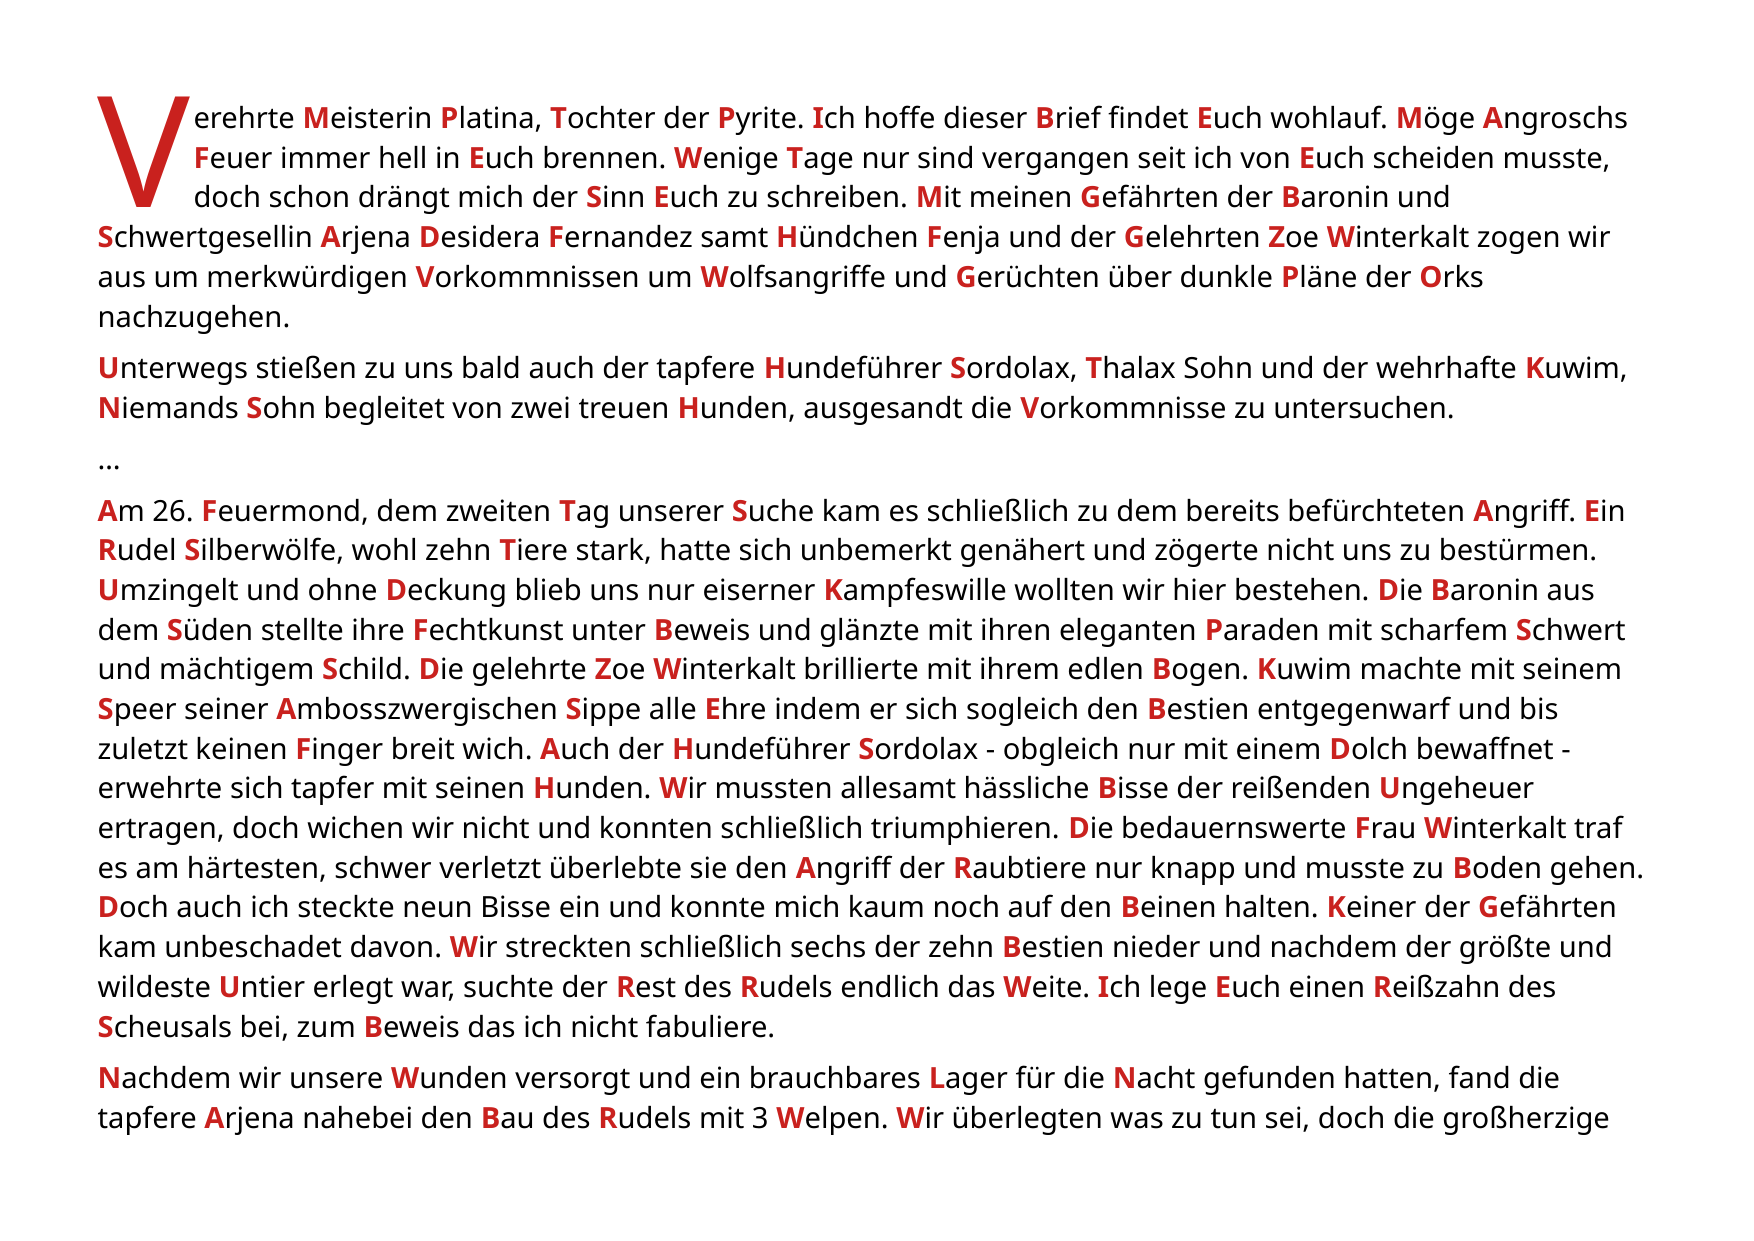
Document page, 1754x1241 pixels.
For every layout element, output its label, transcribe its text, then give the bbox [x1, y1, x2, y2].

text Unterwegs stießen zu uns bald auch der tapfere Hundeführer Sordolax, Thalax Sohn und der wehrhafte Kuwim, Niemands Sohn begleitet von zwei treuen Hunden, ausgesandt die Vorkommnisse zu untersuchen. [97, 347, 1657, 427]
text Nachdem wir unsere Wunden versorgt und ein brauchbares Lager für die Nacht gefunden hatten, fand die tapfere Arjena nahebei den Bau des Rudels mit 3 Welpen. Wir überlegten was zu tun sei, doch die großherzige [97, 1057, 1657, 1137]
text Am 26. Feuermond, dem zweiten Tag unserer Suche kam es schließlich zu dem bereits befürchteten Angriff. Ein Rudel Silberwölfe, wohl zehn Tiere stark, hatte sich unbemerkt genähert und zögerte nicht uns zu bestürmen. Umzingelt und ohne Deckung blieb uns nur eiserner Kampfeswille wollten wir hier bestehen. Die Baronin aus dem Süden stellte ihre Fechtkunst unter Beweis und glänzte mit ihren eleganten Paraden mit scharfem Schwert und mächtigem Schild. Die gelehrte Zoe Winterkalt brillierte mit ihrem edlen Bogen. Kuwim machte mit seinem Speer seiner Ambosszwergischen Sippe alle Ehre indem er sich sogleich den Bestien entgegenwarf und bis zuletzt keinen Finger breit wich. Auch der Hundeführer Sordolax - obgleich nur mit einem Dolch bewaffnet - erwehrte sich tapfer mit seinen Hunden. Wir mussten allesamt hässliche Bisse der reißenden Ungeheuer ertragen, doch wichen wir nicht und konnten schließlich triumphieren. Die bedauernswerte Frau Winterkalt traf es am härtesten, schwer verletzt überlebte sie den Angriff der Raubtiere nur knapp und musste zu Boden gehen. Doch auch ich steckte neun Bisse ein und konnte mich kaum noch auf den Beinen halten. Keiner der Gefährten kam unbeschadet davon. Wir streckten schließlich sechs der zehn Bestien nieder und nachdem der größte und wildeste Untier erlegt war, suchte der Rest des Rudels endlich das Weite. Ich lege Euch einen Reißzahn des Scheusals bei, zum Beweis das ich nicht fabuliere. [97, 490, 1657, 1046]
text … [97, 438, 1657, 478]
text Verehrte Meisterin Platina, Tochter der Pyrite. Ich hoffe dieser Brief findet Euch wohlauf. Möge Angroschs Feuer immer hell in Euch brennen. Wenige Tage nur sind vergangen seit ich von Euch scheiden musste, doch schon drängt mich der Sinn Euch zu schreiben. Mit meinen Gefährten der Baronin und Schwertgesellin Arjena Desidera Fernandez samt Hündchen Fenja und der Gelehrten Zoe Winterkalt zogen wir aus um merkwürdigen Vorkommnissen um Wolfsangriffe und Gerüchten über dunkle Pläne der Orks nachzugehen. [97, 97, 1657, 336]
